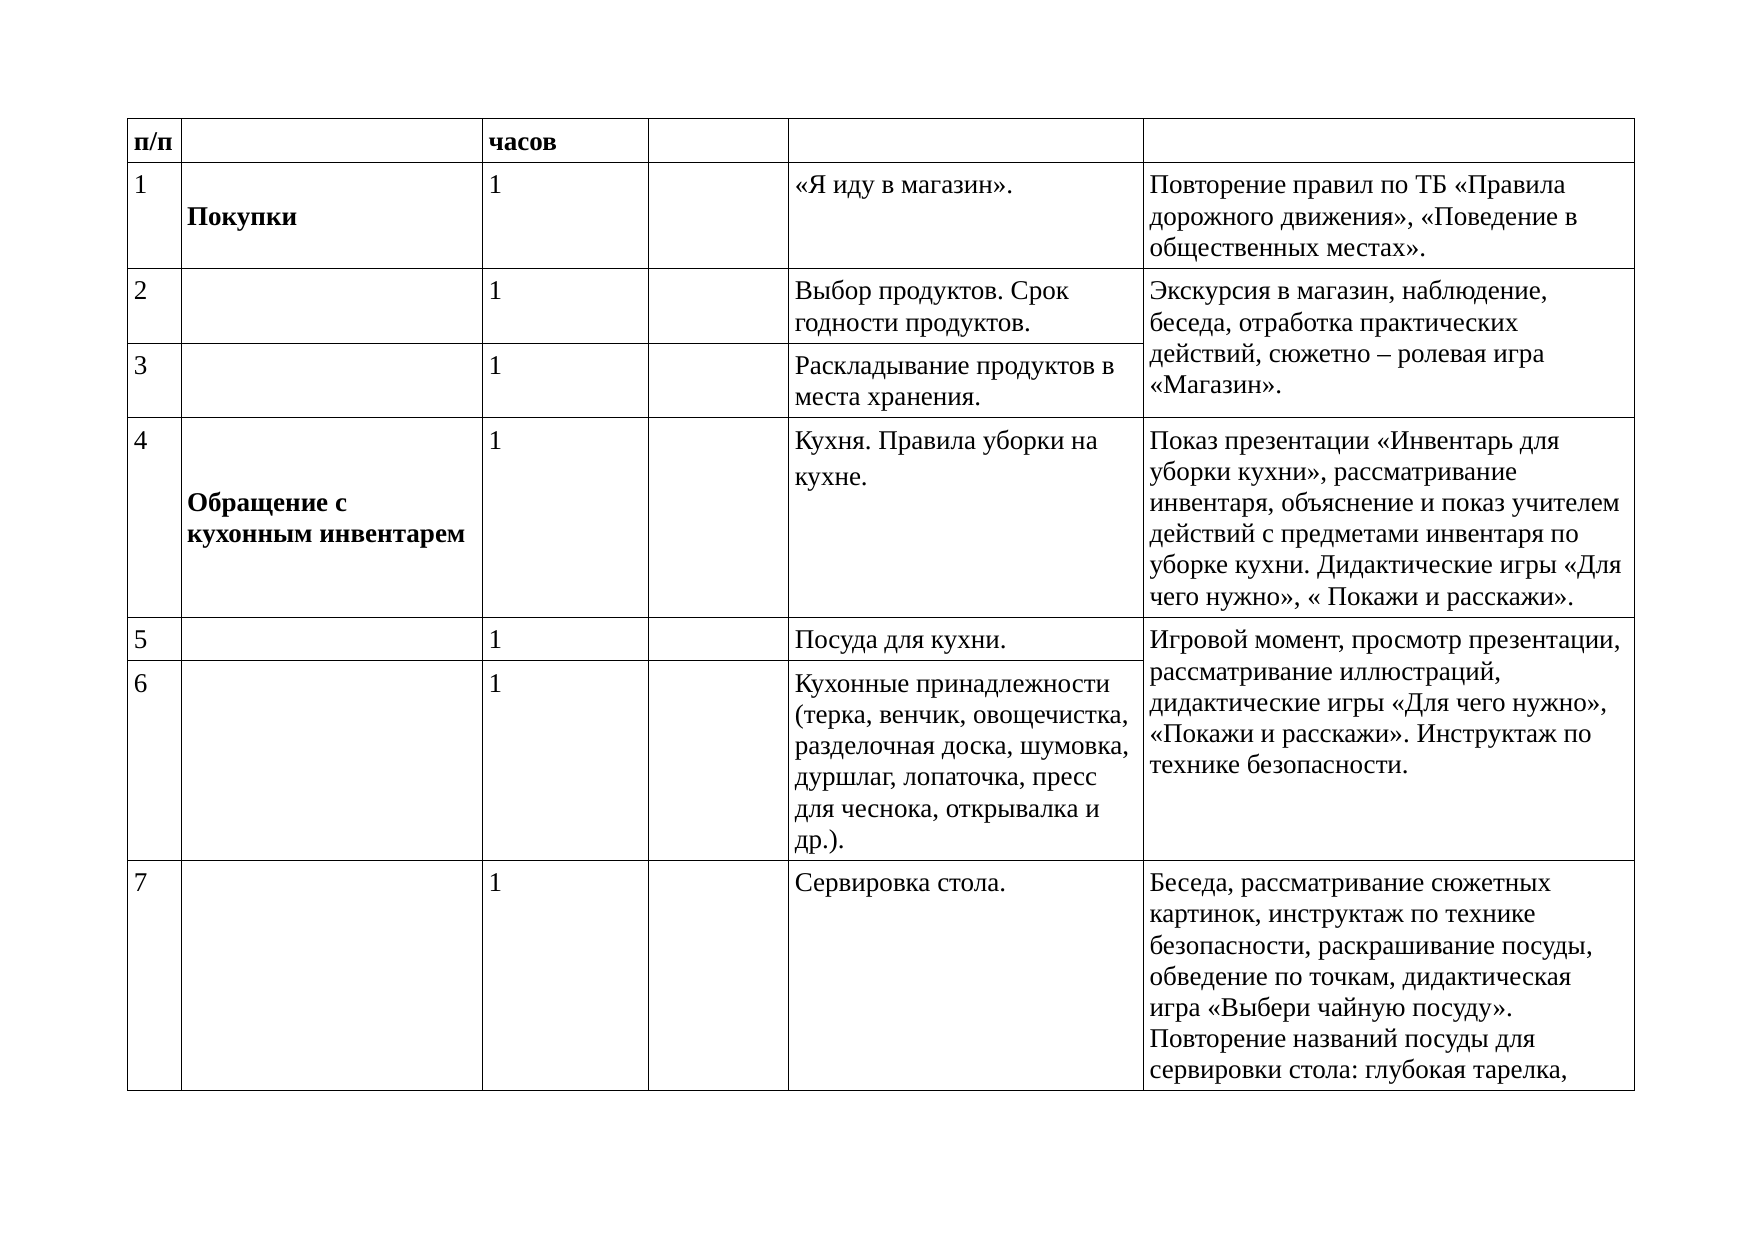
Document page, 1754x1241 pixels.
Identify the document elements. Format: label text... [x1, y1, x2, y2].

table_cell [649, 344, 788, 417]
table_cell [649, 618, 788, 660]
table_cell 5 [128, 618, 181, 660]
table_cell [649, 661, 788, 860]
table_cell 1 [483, 661, 648, 860]
table_cell Кухонные принадлежности (терка, венчик, овощечистка, разделочная доска, шумовка, дуршлаг, лопаточка, пресс для чеснока, открывалка и др.). [789, 661, 1143, 860]
table_cell Экскурсия в магазин, наблюдение, беседа, отработка практических действий, сюжетно – ролевая игра «Магазин». [1144, 269, 1634, 417]
table_header [789, 119, 1143, 162]
table_cell 6 [128, 661, 181, 860]
table_cell [649, 163, 788, 268]
table_cell [182, 269, 482, 342]
table_cell Показ презентации «Инвентарь для уборки кухни», рассматривание инвентаря, объяснение и показ учителем действий с предметами инвентаря по уборке кухни. Дидактические игры «Для чего нужно», « Покажи и расскажи». [1144, 418, 1634, 617]
table_cell [182, 861, 482, 1090]
table_cell [182, 618, 482, 660]
table_cell Покупки [182, 163, 482, 268]
table_cell 4 [128, 418, 181, 617]
table_cell Беседа, рассматривание сюжетных картинок, инструктаж по технике безопасности, раскрашивание посуды, обведение по точкам, дидактическая игра «Выбери чайную посуду». Повторение названий посуды для сервировки стола: глубокая тарелка, [1144, 861, 1634, 1090]
table_cell Кухня. Правила уборки на кухне. [789, 418, 1143, 617]
table_header часов [483, 119, 648, 162]
table_cell «Я иду в магазин». [789, 163, 1143, 268]
table_cell 1 [483, 163, 648, 268]
table_cell 1 [483, 269, 648, 342]
table_cell Посуда для кухни. [789, 618, 1143, 660]
table_cell 1 [483, 861, 648, 1090]
table_header п/п [128, 119, 181, 162]
table_header [649, 119, 788, 162]
table_cell 3 [128, 344, 181, 417]
table_cell 2 [128, 269, 181, 342]
table_cell Обращение с кухонным инвентарем [182, 418, 482, 617]
table_cell 1 [483, 344, 648, 417]
table_header [1144, 119, 1634, 162]
table_cell Раскладывание продуктов в места хранения. [789, 344, 1143, 417]
table_cell [649, 269, 788, 342]
table_cell 1 [128, 163, 181, 268]
table_cell [182, 344, 482, 417]
table_cell Повторение правил по ТБ «Правила дорожного движения», «Поведение в общественных местах». [1144, 163, 1634, 268]
table_cell Выбор продуктов. Срок годности продуктов. [789, 269, 1143, 342]
table_cell [649, 861, 788, 1090]
table_cell [649, 418, 788, 617]
table_header [182, 119, 482, 162]
table_cell 7 [128, 861, 181, 1090]
table_cell 1 [483, 618, 648, 660]
table_cell Игровой момент, просмотр презентации, рассматривание иллюстраций, дидактические игры «Для чего нужно», «Покажи и расскажи». Инструктаж по технике безопасности. [1144, 618, 1634, 860]
table_cell [182, 661, 482, 860]
table_cell Сервировка стола. [789, 861, 1143, 1090]
table_cell 1 [483, 418, 648, 617]
